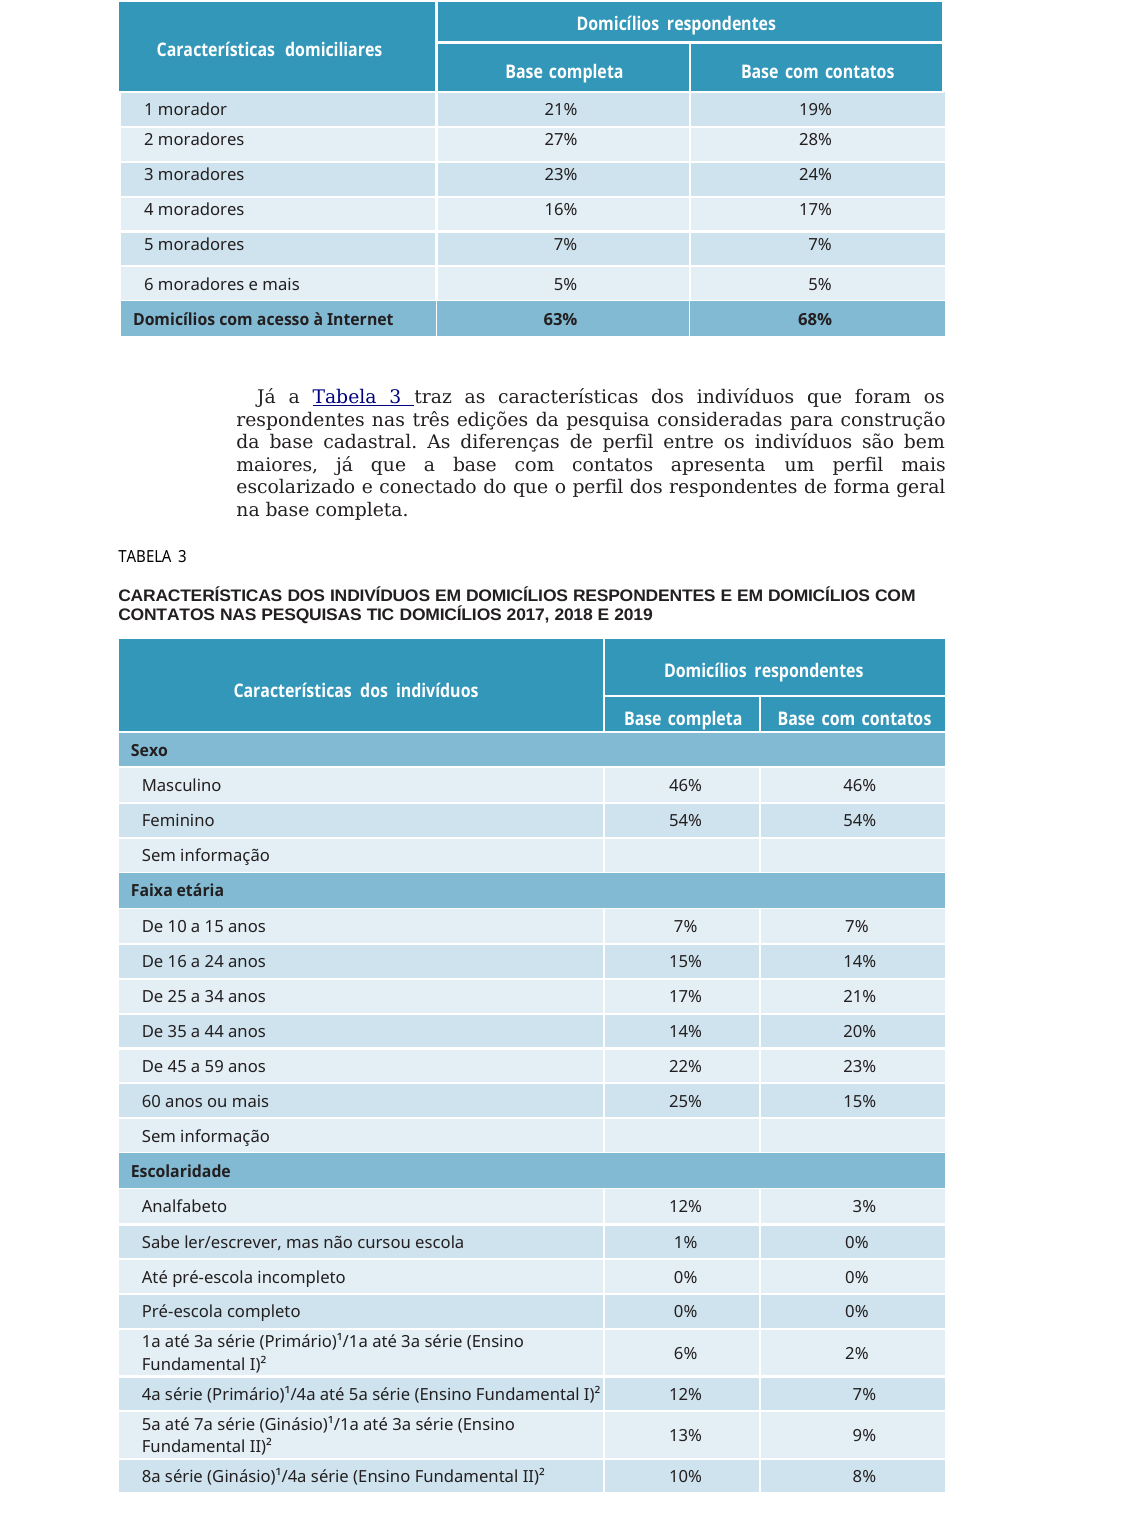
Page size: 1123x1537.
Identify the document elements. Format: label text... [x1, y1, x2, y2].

table_cell 46% [761, 768, 945, 802]
table_cell 7% [761, 1378, 945, 1410]
table_header Domicílios respondentes [438, 2, 942, 41]
table_cell 1 morador [121, 93, 435, 126]
table_cell Escolaridade [119, 1153, 945, 1188]
table_cell 22% [605, 1050, 759, 1082]
table_cell Base com contatos [691, 44, 942, 91]
table_cell Base completa [605, 697, 759, 731]
table_cell 1a até 3a série (Primário)¹/1a até 3a série (Ensino Fundamental I)² [119, 1330, 603, 1375]
table_cell 7% [691, 233, 945, 265]
table_cell 15% [605, 945, 759, 978]
table_cell 8a série (Ginásio)¹/4a série (Ensino Fundamental II)² [119, 1460, 603, 1492]
table_cell 7% [438, 233, 689, 265]
table_cell Sem informação [119, 839, 603, 872]
table_cell 28% [691, 128, 945, 161]
table_cell 19% [691, 92, 945, 126]
table_cell [605, 1119, 759, 1152]
table_cell Até pré-escola incompleto [119, 1260, 603, 1293]
table_cell Sem informação [119, 1119, 603, 1152]
table_cell Faixa etária [119, 873, 945, 908]
table_cell 6% [605, 1330, 759, 1375]
table_cell 20% [761, 1015, 945, 1047]
table_cell Sexo [119, 733, 945, 766]
table_cell 54% [761, 804, 945, 837]
table_cell 5a até 7a série (Ginásio)¹/1a até 3a série (Ensino Fundamental II)² [119, 1412, 603, 1458]
table_cell Domicílios com acesso à Internet [121, 301, 436, 336]
table_cell 12% [605, 1189, 759, 1223]
table_cell 23% [761, 1050, 945, 1082]
table_cell Sabe ler/escrever, mas não cursou escola [119, 1226, 603, 1258]
table_cell 13% [605, 1412, 759, 1458]
table_cell 25% [605, 1084, 759, 1117]
table_cell 17% [605, 980, 759, 1013]
table_cell 8% [761, 1460, 945, 1492]
table_header Domicílios respondentes [605, 639, 945, 695]
table_cell 3 moradores [121, 163, 435, 196]
table_cell 63% [437, 301, 689, 336]
table_cell 60 anos ou mais [119, 1084, 603, 1117]
table_cell Base completa [438, 44, 689, 91]
table_cell 1% [605, 1226, 759, 1258]
table_cell 21% [438, 93, 689, 126]
table_cell 10% [605, 1460, 759, 1492]
table_cell 0% [605, 1260, 759, 1293]
table_cell 5% [438, 267, 689, 300]
table_cell De 45 a 59 anos [119, 1050, 603, 1082]
table_cell 24% [691, 163, 945, 196]
table_cell 12% [605, 1378, 759, 1410]
table_cell 4a série (Primário)¹/4a até 5a série (Ensino Fundamental I)² [119, 1378, 603, 1410]
table_cell 14% [761, 945, 945, 978]
table_header Características dos indivíduos [119, 639, 603, 731]
table_cell [605, 839, 759, 872]
table_cell 0% [761, 1226, 945, 1258]
text Já a Tabela 3 traz as características dos indivíduos que foram os respondentes nas três edições da pesquisa consideradas para construção da base cadastral. As diferenças de perfil entre os indivíduos são bem maiores, já que a base com contatos apresenta um perfil mais escolarizado e conectado do que o perfil dos respondentes de forma geral na base completa. [236, 385, 946, 520]
table_cell 54% [605, 804, 759, 837]
table_cell Base com contatos [761, 697, 945, 731]
table_cell 14% [605, 1015, 759, 1047]
table_cell 4 moradores [121, 198, 435, 230]
table_cell 9% [761, 1412, 945, 1458]
text TABELA 3 [118, 545, 946, 567]
table_cell 3% [761, 1189, 945, 1223]
table_cell 0% [761, 1260, 945, 1293]
table_cell 0% [761, 1295, 945, 1328]
table_cell 5% [691, 267, 945, 300]
table_cell 17% [691, 198, 945, 230]
table_cell Analfabeto [119, 1189, 603, 1223]
table_header Características domiciliares [119, 2, 435, 91]
table_cell 27% [438, 128, 689, 161]
table_cell 0% [605, 1295, 759, 1328]
table_cell 23% [438, 163, 689, 196]
table_cell 46% [605, 768, 759, 802]
table_cell Feminino [119, 804, 603, 837]
table_cell 5 moradores [121, 233, 435, 265]
table_cell [761, 839, 945, 872]
table_cell 2 moradores [121, 128, 435, 161]
table_cell 6 moradores e mais [121, 267, 435, 300]
table_cell 7% [761, 909, 945, 943]
table_cell Pré-escola completo [119, 1295, 603, 1328]
table_cell [761, 1119, 945, 1152]
table_cell 15% [761, 1084, 945, 1117]
table_cell 68% [690, 301, 945, 336]
table_cell De 16 a 24 anos [119, 945, 603, 978]
table_cell De 25 a 34 anos [119, 980, 603, 1013]
table_cell 21% [761, 980, 945, 1013]
table_cell De 10 a 15 anos [119, 909, 603, 943]
table_cell De 35 a 44 anos [119, 1015, 603, 1047]
table_cell 7% [605, 909, 759, 943]
table_cell 16% [438, 198, 689, 230]
table_cell Masculino [119, 768, 603, 802]
subtitle CARACTERÍSTICAS DOS INDIVÍDUOS EM DOMICÍLIOS RESPONDENTES E EM DOMICÍLIOS COM CONTATOS NAS PESQUISAS TIC DOMICÍLIOS 2017, 2018 E 2019 [118, 586, 946, 624]
table_cell 2% [761, 1330, 945, 1375]
